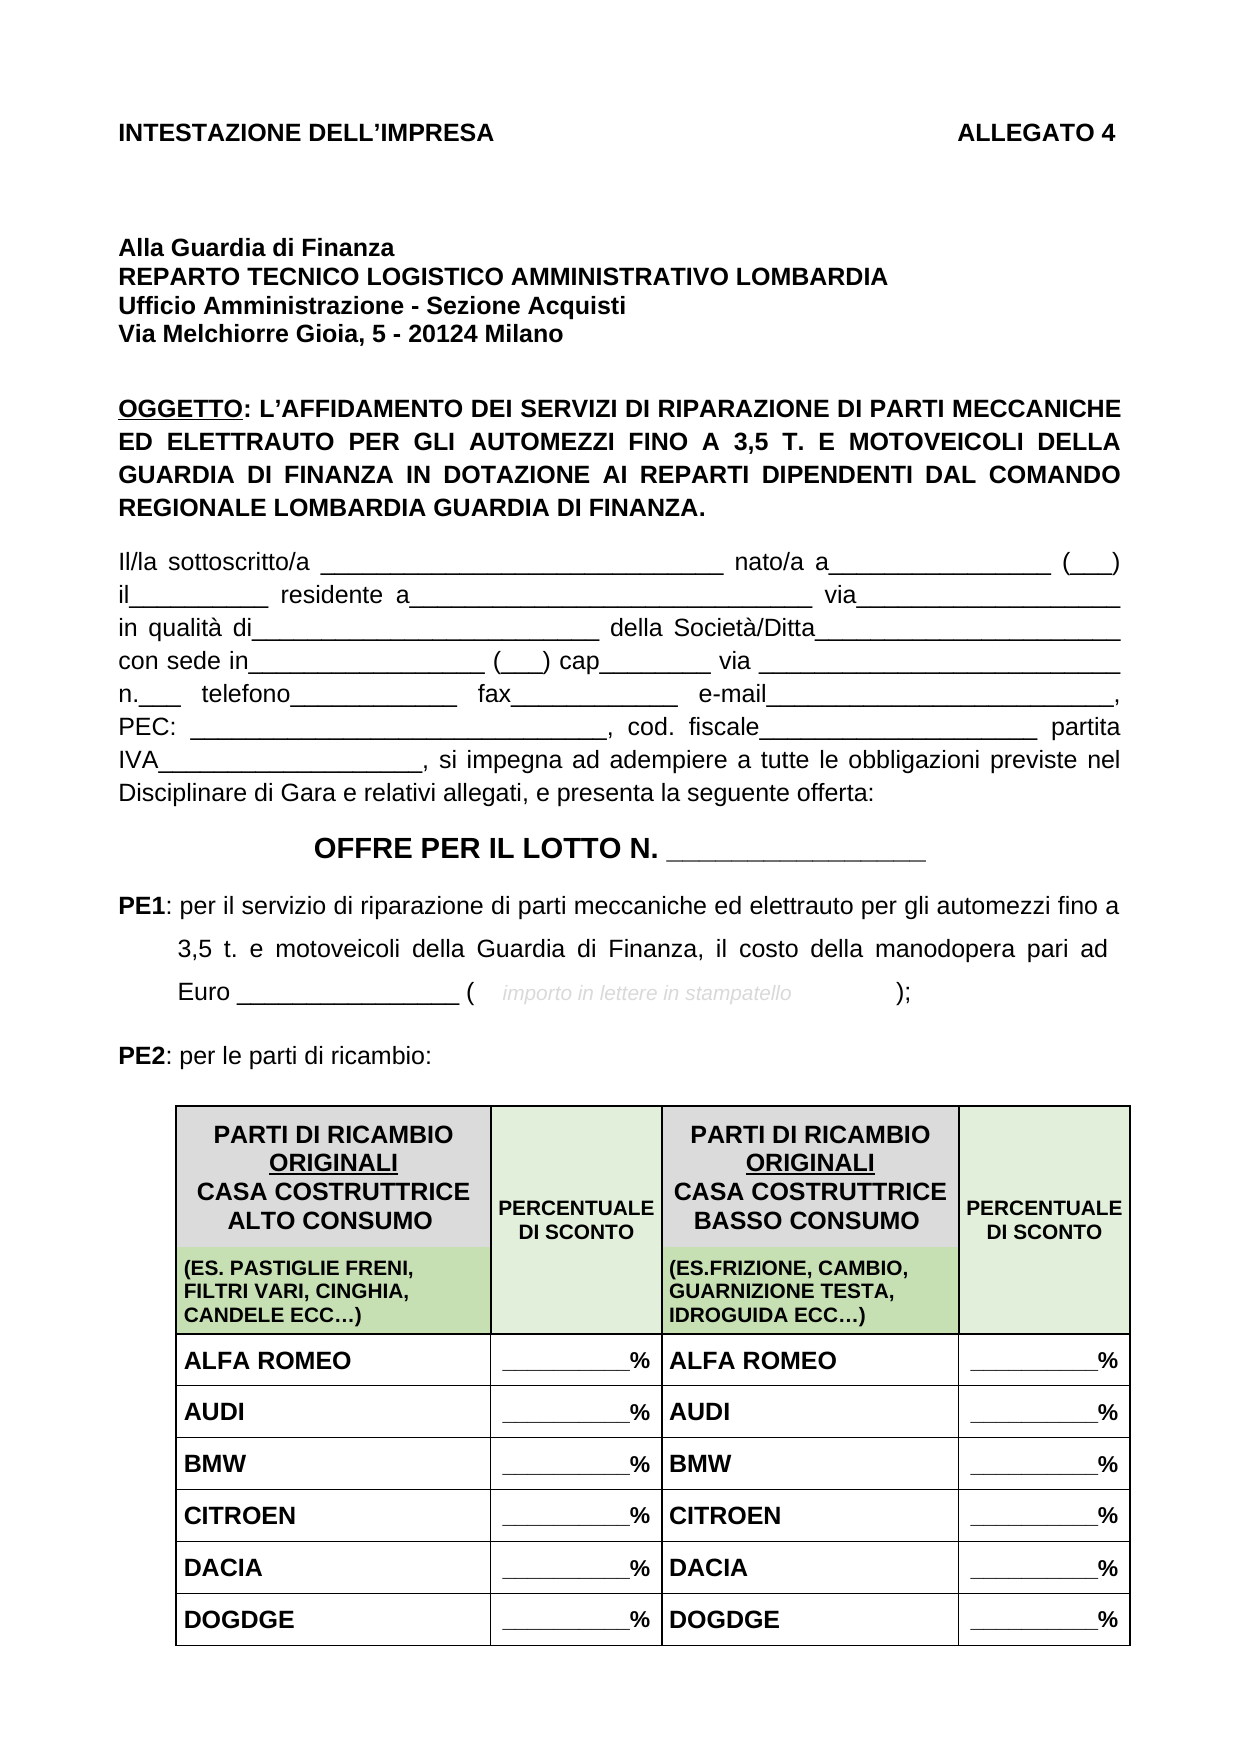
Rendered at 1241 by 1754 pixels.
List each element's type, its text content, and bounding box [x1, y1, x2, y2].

table_cell ALFA ROMEO [663, 1335, 958, 1385]
table_cell (ES.FRIZIONE, CAMBIO, GUARNIZIONE TESTA, IDROGUIDA ECC…) [663, 1247, 958, 1333]
table_cell AUDI [663, 1386, 958, 1437]
table_header PARTI DI RICAMBIO ORIGINALI CASA COSTRUTTRICE ALTO CONSUMO [177, 1107, 490, 1247]
text Ufficio Amministrazione - Sezione Acquisti [118, 291, 1122, 319]
table_cell DOGDGE [177, 1594, 490, 1645]
text OFFRE PER IL LOTTO N. ________________ [118, 832, 1122, 865]
table_cell __________% [491, 1542, 661, 1593]
table_cell DOGDGE [663, 1594, 958, 1645]
text Via Melchiorre Gioia, 5 - 20124 Milano [118, 319, 1128, 348]
table_cell __________% [491, 1490, 661, 1541]
table_cell __________% [491, 1438, 661, 1489]
table_header PERCENTUALE DI SCONTO [960, 1107, 1129, 1333]
table_cell __________% [959, 1542, 1129, 1593]
table_cell DACIA [663, 1542, 958, 1593]
table_cell BMW [663, 1438, 958, 1489]
table_cell __________% [959, 1335, 1129, 1385]
table_cell CITROEN [177, 1490, 490, 1541]
text Alla Guardia di Finanza [118, 233, 1122, 262]
table_cell ALFA ROMEO [177, 1335, 490, 1385]
table_cell CITROEN [663, 1490, 958, 1541]
table_cell DACIA [177, 1542, 490, 1593]
table_cell __________% [959, 1438, 1129, 1489]
table_cell BMW [177, 1438, 490, 1489]
text PE2: per le parti di ricambio: [118, 1041, 1122, 1070]
table_header PARTI DI RICAMBIO ORIGINALI CASA COSTRUTTRICE BASSO CONSUMO [663, 1107, 958, 1247]
table_cell __________% [491, 1335, 661, 1385]
text OGGETTO: L’AFFIDAMENTO DEI SERVIZI DI RIPARAZIONE DI PARTI MECCANICHE ED ELETTRAUTO PER GLI AUTOMEZZI FINO A 3,5 T. E MOTOVEICOLI DELLA GUARDIA DI FINANZA IN DOTAZIONE AI REPARTI DIPENDENTI DAL COMANDO REGIONALE LOMBARDIA GUARDIA DI FINANZA. [118, 394, 1122, 521]
text INTESTAZIONE DELL’IMPRESA ALLEGATO 4 [118, 118, 1122, 147]
text PE1: per il servizio di riparazione di parti meccaniche ed elettrauto per gli automezzi fino a 3,5 t. e motoveicoli della Guardia di Finanza, il costo della manodopera pari ad Euro ________________ ( importo in lettere in stampatello ); [118, 891, 1122, 1006]
table_cell __________% [959, 1490, 1129, 1541]
text REPARTO TECNICO LOGISTICO AMMINISTRATIVO LOMBARDIA [118, 262, 1122, 291]
table_header PERCENTUALE DI SCONTO [492, 1107, 661, 1333]
table_cell __________% [491, 1386, 661, 1437]
text Il/la sottoscritto/a _____________________________ nato/a a________________ (___) il__________ residente a_____________________________ via___________________ in qualità di_________________________ della Società/Ditta______________________ con sede in_________________ (___) cap________ via __________________________ n.___ telefono____________ fax____________ e-mail_________________________, PEC: ______________________________, cod. fiscale____________________ partita IVA___________________, si impegna ad adempiere a tutte le obbligazioni previste nel Disciplinare di Gara e relativi allegati, e presenta la seguente offerta: [118, 547, 1122, 806]
table_cell (ES. PASTIGLIE FRENI, FILTRI VARI, CINGHIA, CANDELE ECC…) [177, 1247, 490, 1333]
table_cell __________% [959, 1386, 1129, 1437]
table_cell __________% [959, 1594, 1129, 1645]
table_cell __________% [491, 1594, 661, 1645]
table_cell AUDI [177, 1386, 490, 1437]
